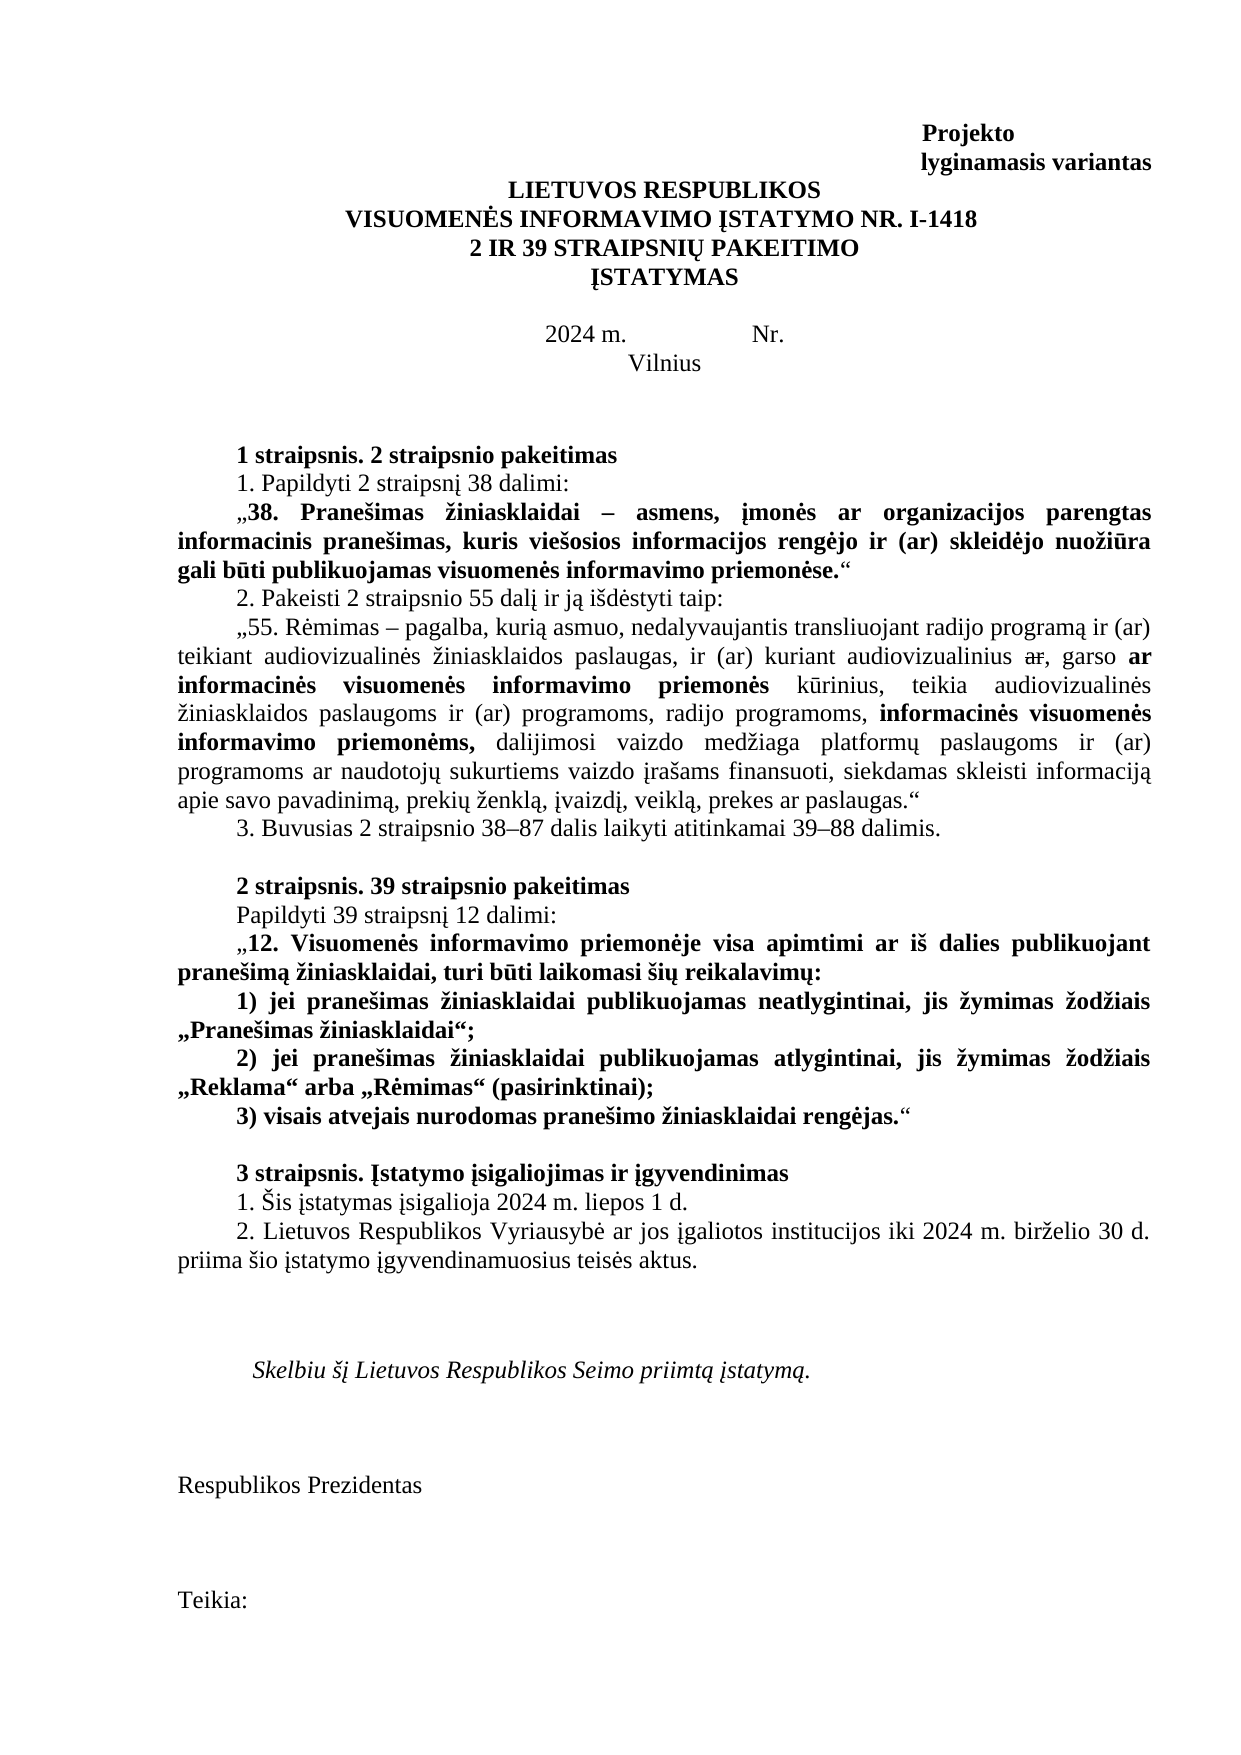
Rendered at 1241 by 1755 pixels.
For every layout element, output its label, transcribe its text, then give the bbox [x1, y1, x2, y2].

text 2) jei pranešimas žiniasklaidai publikuojamas atlygintinai, jis žymimas žodžiais „Reklama“ arba „Rėmimas“ (pasirinktinai); [177, 1043, 1152, 1101]
text 1 straipsnis. 2 straipsnio pakeitimas [177, 440, 1152, 468]
text 2 ir 39 STRAIPSNIų pakeitimo [177, 233, 1152, 262]
text 1. Šis įstatymas įsigalioja 2024 m. liepos 1 d. [177, 1187, 1152, 1216]
text 2 straipsnis. 39 straipsnio pakeitimas [177, 871, 1152, 900]
text įstatymas [177, 262, 1152, 291]
text Vilnius [177, 348, 1152, 377]
text 3 straipsnis. Įstatymo įsigaliojimas ir įgyvendinimas [177, 1158, 1152, 1187]
text 2. Pakeisti 2 straipsnio 55 dalį ir ją išdėstyti taip: [177, 583, 1152, 612]
text Projekto [916, 118, 1152, 147]
text Lietuvos Respublikos [177, 176, 1152, 204]
text lyginamasis variantas [177, 147, 1152, 176]
text „38. Pranešimas žiniasklaidai – asmens, įmonės ar organizacijos parengtas informacinis pranešimas, kuris viešosios informacijos rengėjo ir (ar) skleidėjo nuožiūra gali būti publikuojamas visuomenės informavimo priemonėse.“ [177, 497, 1152, 583]
text Teikia: [177, 1585, 1152, 1614]
text 1) jei pranešimas žiniasklaidai publikuojamas neatlygintinai, jis žymimas žodžiais „Pranešimas žiniasklaidai“; [177, 986, 1152, 1043]
text 3. Buvusias 2 straipsnio 38–87 dalis laikyti atitinkamai 39–88 dalimis. [177, 813, 1152, 842]
text Skelbiu šį Lietuvos Respublikos Seimo priimtą įstatymą. [177, 1355, 1152, 1384]
text 1. Papildyti 2 straipsnį 38 dalimi: [177, 468, 1152, 497]
text „12. Visuomenės informavimo priemonėje visa apimtimi ar iš dalies publikuojant pranešimą žiniasklaidai, turi būti laikomasi šių reikalavimų: [177, 928, 1152, 986]
text Respublikos Prezidentas [177, 1470, 1152, 1499]
text 3) visais atvejais nurodomas pranešimo žiniasklaidai rengėjas.“ [177, 1101, 1152, 1130]
text VISUOMENĖS INFORMAVIMO ĮSTATYMO NR. I-1418 [177, 204, 1152, 233]
text Papildyti 39 straipsnį 12 dalimi: [177, 900, 1152, 928]
text „55. Rėmimas – pagalba, kurią asmuo, nedalyvaujantis transliuojant radijo programą ir (ar) teikiant audiovizualinės žiniasklaidos paslaugas, ir (ar) kuriant audiovizualinius ar, garso ar informacinės visuomenės informavimo priemonės kūrinius, teikia audiovizualinės žiniasklaidos paslaugoms ir (ar) programoms, radijo programoms, informacinės visuomenės informavimo priemonėms, dalijimosi vaizdo medžiaga platformų paslaugoms ir (ar) programoms ar naudotojų sukurtiems vaizdo įrašams finansuoti, siekdamas skleisti informaciją apie savo pavadinimą, prekių ženklą, įvaizdį, veiklą, prekes ar paslaugas.“ [177, 612, 1152, 813]
text 2. Lietuvos Respublikos Vyriausybė ar jos įgaliotos institucijos iki 2024 m. birželio 30 d. priima šio įstatymo įgyvendinamuosius teisės aktus. [177, 1216, 1152, 1273]
text 2024 m. Nr. [177, 319, 1152, 348]
